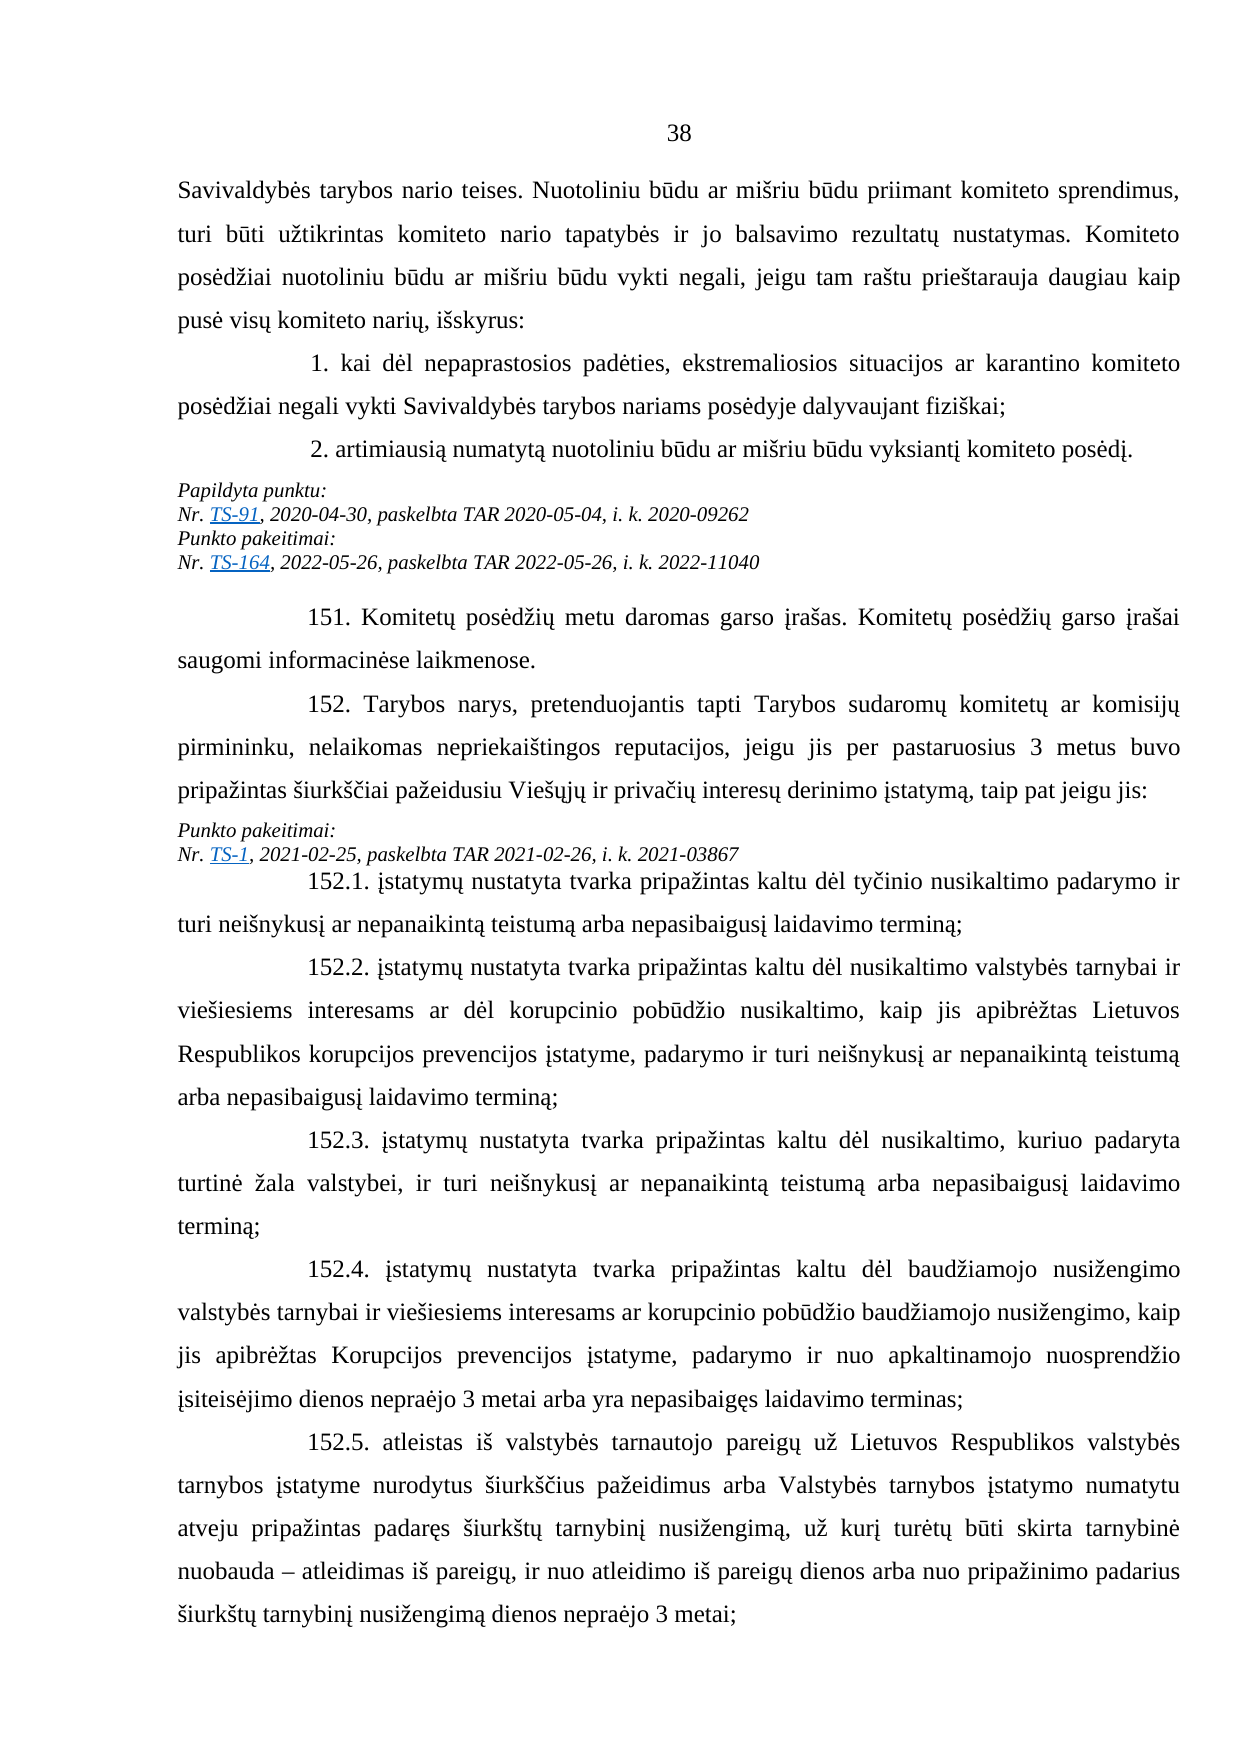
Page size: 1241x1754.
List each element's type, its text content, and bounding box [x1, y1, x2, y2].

text 152.2. įstatymų nustatyta tvarka pripažintas kaltu dėl nusikaltimo valstybės tarnybai ir viešiesiems interesams ar dėl korupcinio pobūdžio nusikaltimo, kaip jis apibrėžtas Lietuvos Respublikos korupcijos prevencijos įstatyme, padarymo ir turi neišnykusį ar nepanaikintą teistumą arba nepasibaigusį laidavimo terminą; [177, 952, 1181, 1111]
text Nr. TS-91, 2020-04-30, paskelbta TAR 2020-05-04, i. k. 2020-09262 [177, 502, 1181, 526]
text Nr. TS-1, 2021-02-25, paskelbta TAR 2021-02-26, i. k. 2021-03867 [177, 842, 1181, 866]
text 152.1. įstatymų nustatyta tvarka pripažintas kaltu dėl tyčinio nusikaltimo padarymo ir turi neišnykusį ar nepanaikintą teistumą arba nepasibaigusį laidavimo terminą; [177, 866, 1181, 938]
text 1. kai dėl nepaprastosios padėties, ekstremaliosios situacijos ar karantino komiteto posėdžiai negali vykti Savivaldybės tarybos nariams posėdyje dalyvaujant fiziškai; [177, 348, 1181, 420]
text 152. Tarybos narys, pretenduojantis tapti Tarybos sudaromų komitetų ar komisijų pirmininku, nelaikomas nepriekaištingos reputacijos, jeigu jis per pastaruosius 3 metus buvo pripažintas šiurkščiai pažeidusiu Viešųjų ir privačių interesų derinimo įstatymą, taip pat jeigu jis: [177, 689, 1181, 804]
text Savivaldybės tarybos nario teises. Nuotoliniu būdu ar mišriu būdu priimant komiteto sprendimus, turi būti užtikrintas komiteto nario tapatybės ir jo balsavimo rezultatų nustatymas. Komiteto posėdžiai nuotoliniu būdu ar mišriu būdu vykti negali, jeigu tam raštu prieštarauja daugiau kaip pusė visų komiteto narių, išskyrus: [177, 176, 1181, 334]
text Punkto pakeitimai: [177, 526, 1181, 550]
text 151. Komitetų posėdžių metu daromas garso įrašas. Komitetų posėdžių garso įrašai saugomi informacinėse laikmenose. [177, 602, 1181, 674]
text Nr. TS-164, 2022-05-26, paskelbta TAR 2022-05-26, i. k. 2022-11040 [177, 550, 1181, 574]
text 152.4. įstatymų nustatyta tvarka pripažintas kaltu dėl baudžiamojo nusižengimo valstybės tarnybai ir viešiesiems interesams ar korupcinio pobūdžio baudžiamojo nusižengimo, kaip jis apibrėžtas Korupcijos prevencijos įstatyme, padarymo ir nuo apkaltinamojo nuosprendžio įsiteisėjimo dienos nepraėjo 3 metai arba yra nepasibaigęs laidavimo terminas; [177, 1254, 1181, 1412]
text 2. artimiausią numatytą nuotoliniu būdu ar mišriu būdu vyksiantį komiteto posėdį. [177, 434, 1181, 463]
text 152.5. atleistas iš valstybės tarnautojo pareigų už Lietuvos Respublikos valstybės tarnybos įstatyme nurodytus šiurkščius pažeidimus arba Valstybės tarnybos įstatymo numatytu atveju pripažintas padaręs šiurkštų tarnybinį nusižengimą, už kurį turėtų būti skirta tarnybinė nuobauda – atleidimas iš pareigų, ir nuo atleidimo iš pareigų dienos arba nuo pripažinimo padarius šiurkštų tarnybinį nusižengimą dienos nepraėjo 3 metai; [177, 1427, 1181, 1628]
text Papildyta punktu: [177, 477, 1181, 502]
text Punkto pakeitimai: [177, 818, 1181, 842]
text 152.3. įstatymų nustatyta tvarka pripažintas kaltu dėl nusikaltimo, kuriuo padaryta turtinė žala valstybei, ir turi neišnykusį ar nepanaikintą teistumą arba nepasibaigusį laidavimo terminą; [177, 1125, 1181, 1240]
